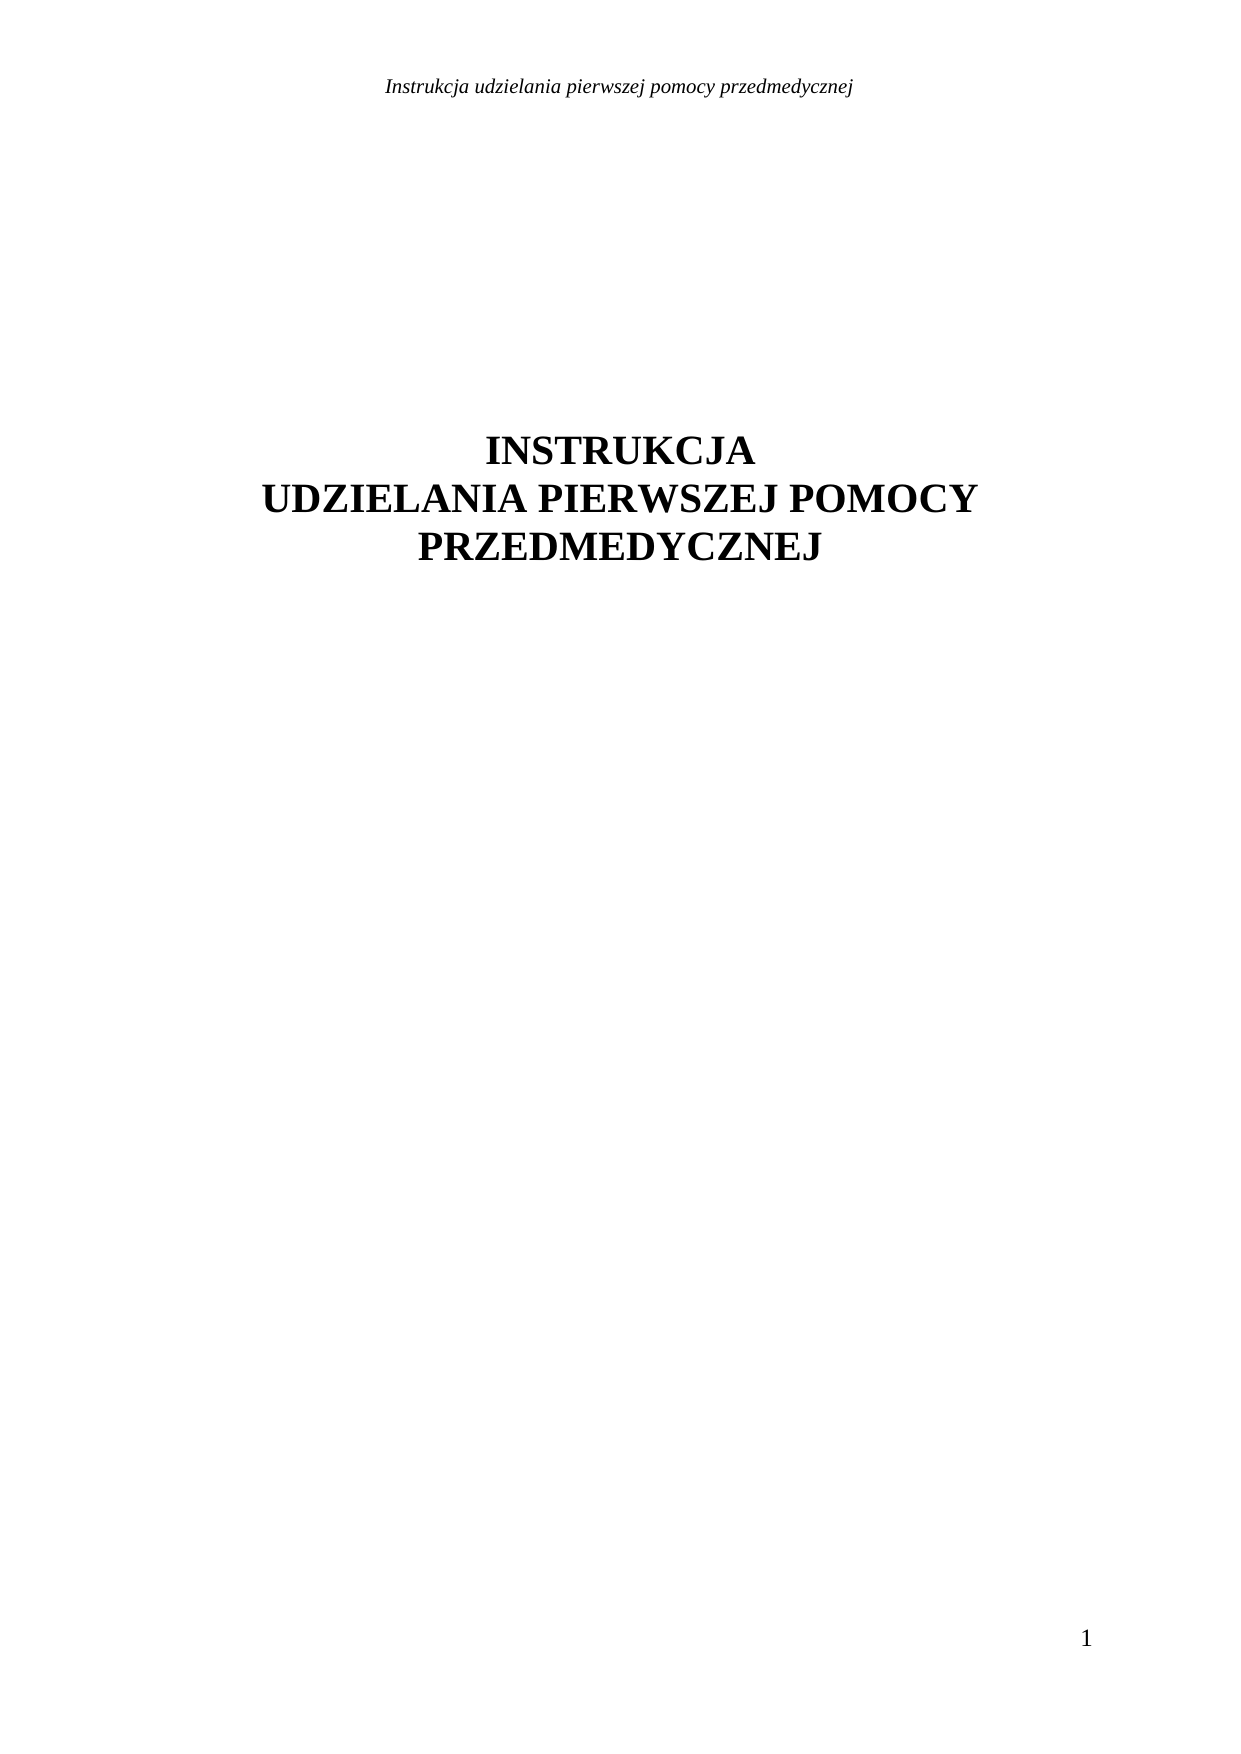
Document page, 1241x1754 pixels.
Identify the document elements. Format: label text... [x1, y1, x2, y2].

text INSTRUKCJA [148, 426, 1093, 473]
text UDZIELANIA PIERWSZEJ POMOCY PRZEDMEDYCZNEJ [148, 473, 1093, 569]
